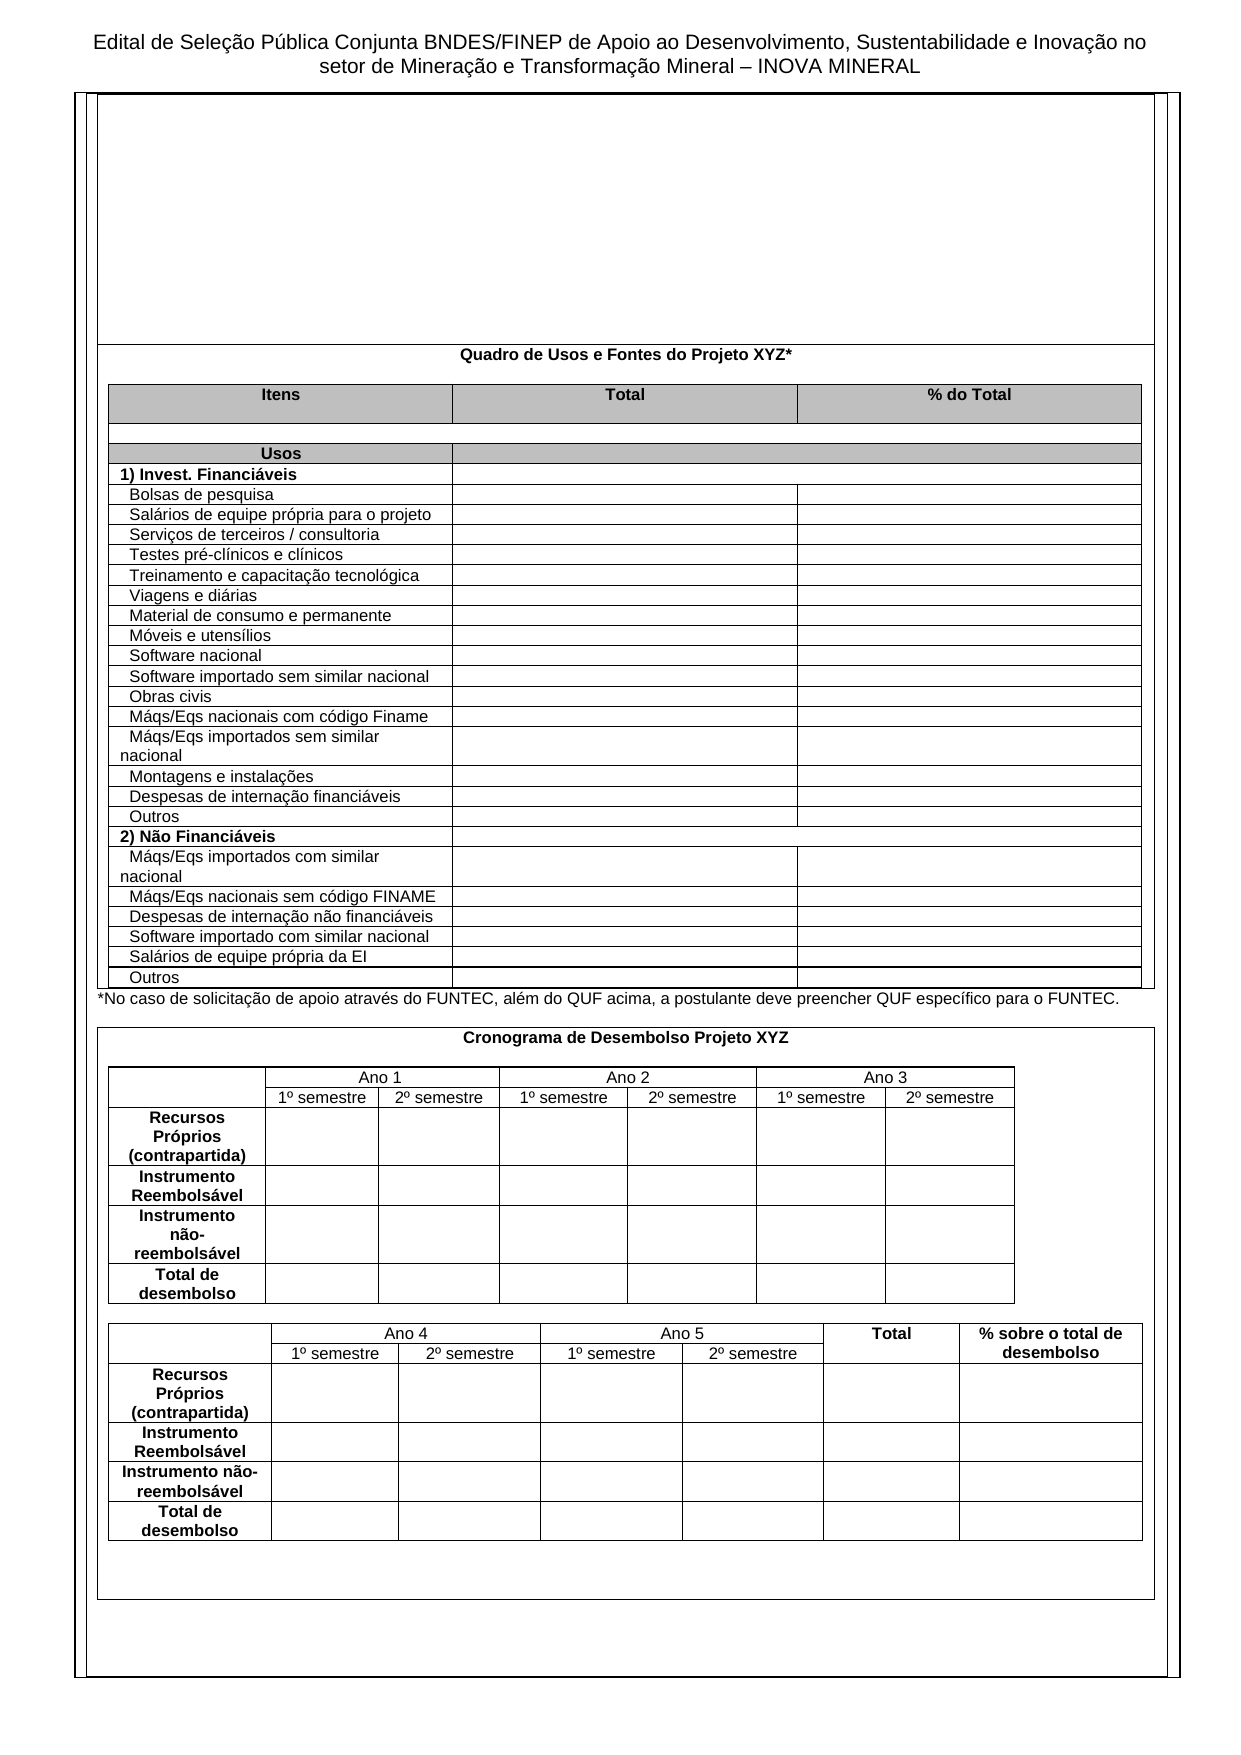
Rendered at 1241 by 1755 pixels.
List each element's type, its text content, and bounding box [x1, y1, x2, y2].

table_cell Obras civis [109, 687, 452, 706]
table_cell 2) Não Financiáveis [109, 827, 452, 846]
table_cell [453, 947, 797, 966]
table_cell [453, 545, 797, 564]
table_cell [798, 947, 1141, 966]
table_cell [683, 1423, 823, 1461]
table_cell [453, 606, 797, 625]
table_cell 2º semestre [886, 1088, 1014, 1107]
table_cell [272, 1364, 398, 1422]
table_cell [541, 1462, 682, 1501]
table_cell [798, 968, 1141, 987]
table_cell [453, 687, 797, 706]
table_cell [399, 1364, 540, 1422]
table_cell Outros [109, 807, 452, 826]
table_cell [798, 565, 1141, 584]
table_cell [500, 1206, 627, 1263]
table_cell Recursos Próprios (contrapartida) [109, 1108, 265, 1165]
table_header [98, 95, 1154, 344]
table_cell [683, 1364, 823, 1422]
table_cell [453, 887, 797, 906]
table_cell [798, 666, 1141, 686]
table_cell [453, 968, 797, 987]
table_cell [798, 927, 1141, 946]
table_cell [886, 1166, 1014, 1205]
table_cell [453, 766, 797, 786]
table_cell [453, 586, 797, 605]
table_cell [272, 1462, 398, 1501]
table_cell [798, 525, 1141, 544]
table_cell Viagens e diárias [109, 586, 452, 605]
table_cell Usos [109, 444, 452, 463]
table_cell [453, 847, 797, 886]
table_cell [824, 1502, 959, 1540]
table_cell [379, 1108, 499, 1165]
table_cell Instrumento não-reembolsável [109, 1462, 271, 1501]
table_cell 1º semestre [541, 1344, 682, 1363]
table_cell [798, 727, 1141, 765]
table_header Total [824, 1324, 959, 1363]
table_cell Serviços de terceiros / consultoria [109, 525, 452, 544]
table_header Total [453, 385, 797, 423]
table_cell [453, 666, 797, 686]
table_cell [453, 707, 797, 726]
table_cell [453, 646, 797, 665]
table_cell Máqs/Eqs nacionais com código Finame [109, 707, 452, 726]
table_cell [399, 1423, 540, 1461]
table_cell [798, 606, 1141, 625]
table_cell Recursos Próprios (contrapartida) [109, 1364, 271, 1422]
table_cell [757, 1206, 885, 1263]
table_header [109, 1324, 271, 1363]
table_cell [798, 847, 1141, 886]
table_header Ano 5 [541, 1324, 823, 1343]
table_cell [757, 1108, 885, 1165]
table_cell [500, 1108, 627, 1165]
table_cell [824, 1423, 959, 1461]
table_cell [76, 93, 86, 1677]
table_cell [453, 727, 797, 765]
table_cell [399, 1502, 540, 1540]
table_cell [798, 646, 1141, 665]
table_cell 2º semestre [399, 1344, 540, 1363]
table_header Ano 2 [500, 1068, 756, 1087]
table_cell [453, 927, 797, 946]
table_cell Total de desembolso [109, 1502, 271, 1540]
table_cell 2º semestre [683, 1344, 823, 1363]
table_cell [266, 1108, 378, 1165]
table_cell [453, 485, 797, 504]
table_cell [500, 1264, 627, 1303]
table_cell [272, 1423, 398, 1461]
table_header % do Total [798, 385, 1141, 423]
table_header % sobre o total de desembolso [960, 1324, 1142, 1363]
table_cell [798, 687, 1141, 706]
table_cell [798, 545, 1141, 564]
table_cell [798, 586, 1141, 605]
table_cell [886, 1206, 1014, 1263]
table_cell [266, 1166, 378, 1205]
table_cell [453, 525, 797, 544]
table_cell [379, 1166, 499, 1205]
table_cell Treinamento e capacitação tecnológica [109, 565, 452, 584]
table_cell Máqs/Eqs nacionais sem código FINAME [109, 887, 452, 906]
table_cell [266, 1206, 378, 1263]
table_cell [798, 505, 1141, 524]
table_cell 2º semestre [628, 1088, 756, 1107]
table_cell [824, 1364, 959, 1422]
table_cell [628, 1166, 756, 1205]
table_cell Software importado sem similar nacional [109, 666, 452, 686]
table_cell Instrumento não-reembolsável [109, 1206, 265, 1263]
table_cell [798, 485, 1141, 504]
table_cell Despesas de internação não financiáveis [109, 907, 452, 926]
table_cell [798, 707, 1141, 726]
table_cell Outros [109, 968, 452, 987]
table_cell Instrumento Reembolsável [109, 1166, 265, 1205]
table_cell [1168, 93, 1179, 1677]
table_cell [798, 787, 1141, 806]
table_cell [500, 1166, 627, 1205]
table_cell Despesas de internação financiáveis [109, 787, 452, 806]
table_cell Bolsas de pesquisa [109, 485, 452, 504]
table_header Ano 1 [266, 1068, 499, 1087]
table_cell Software importado com similar nacional [109, 927, 452, 946]
table_header Cronograma de Desembolso Projeto XYZ [98, 1028, 1154, 1598]
table_cell Máqs/Eqs importados sem similar nacional [109, 727, 452, 765]
table_cell [960, 1364, 1142, 1422]
table_header Ano 3 [757, 1068, 1014, 1087]
table_cell [628, 1264, 756, 1303]
table_cell [757, 1166, 885, 1205]
table_cell [757, 1264, 885, 1303]
table_cell [886, 1264, 1014, 1303]
table_cell [379, 1264, 499, 1303]
table_header [109, 1068, 265, 1107]
table_cell [453, 827, 1141, 846]
table_cell Testes pré-clínicos e clínicos [109, 545, 452, 564]
table_cell [453, 444, 1141, 463]
table_cell [798, 807, 1141, 826]
table_cell 2º semestre [379, 1088, 499, 1107]
table_cell Salários de equipe própria da EI [109, 947, 452, 966]
table_header Itens [109, 385, 452, 423]
table_cell Quadro de Usos e Fontes do Projeto XYZ* [98, 345, 1154, 988]
table_cell Móveis e utensílios [109, 626, 452, 645]
table_cell [453, 787, 797, 806]
table_cell *No caso de solicitação de apoio através do FUNTEC, além do QUF acima, a postulante deve preencher QUF específico para o FUNTEC. [87, 94, 1167, 1676]
table_cell [453, 505, 797, 524]
table_cell 1º semestre [272, 1344, 398, 1363]
table_cell Máqs/Eqs importados com similar nacional [109, 847, 452, 886]
table_header Ano 4 [272, 1324, 540, 1343]
table_cell [453, 907, 797, 926]
table_cell [541, 1364, 682, 1422]
table_cell Montagens e instalações [109, 766, 452, 786]
table_cell [379, 1206, 499, 1263]
table_cell Material de consumo e permanente [109, 606, 452, 625]
table_cell Total de desembolso [109, 1264, 265, 1303]
table_cell 1º semestre [500, 1088, 627, 1107]
table_cell Software nacional [109, 646, 452, 665]
table_cell [541, 1502, 682, 1540]
table_cell [960, 1423, 1142, 1461]
table_cell [683, 1462, 823, 1501]
table_cell [453, 626, 797, 645]
table_cell [453, 464, 1141, 483]
table_cell [683, 1502, 823, 1540]
table_cell [628, 1206, 756, 1263]
table_cell Instrumento Reembolsável [109, 1423, 271, 1461]
table_cell [824, 1462, 959, 1501]
table_cell [541, 1423, 682, 1461]
table_cell [266, 1264, 378, 1303]
table_cell [960, 1502, 1142, 1540]
table_cell [272, 1502, 398, 1540]
table_cell 1º semestre [757, 1088, 885, 1107]
table_cell 1) Invest. Financiáveis [109, 464, 452, 483]
table_cell [399, 1462, 540, 1501]
table_cell [798, 887, 1141, 906]
table_cell [109, 424, 1141, 443]
table_cell [628, 1108, 756, 1165]
table_cell [798, 907, 1141, 926]
table_cell [798, 766, 1141, 786]
table_cell Salários de equipe própria para o projeto [109, 505, 452, 524]
table_cell [453, 807, 797, 826]
table_cell [886, 1108, 1014, 1165]
table_cell [798, 626, 1141, 645]
table_cell [453, 565, 797, 584]
table_cell 1º semestre [266, 1088, 378, 1107]
table_cell [960, 1462, 1142, 1501]
